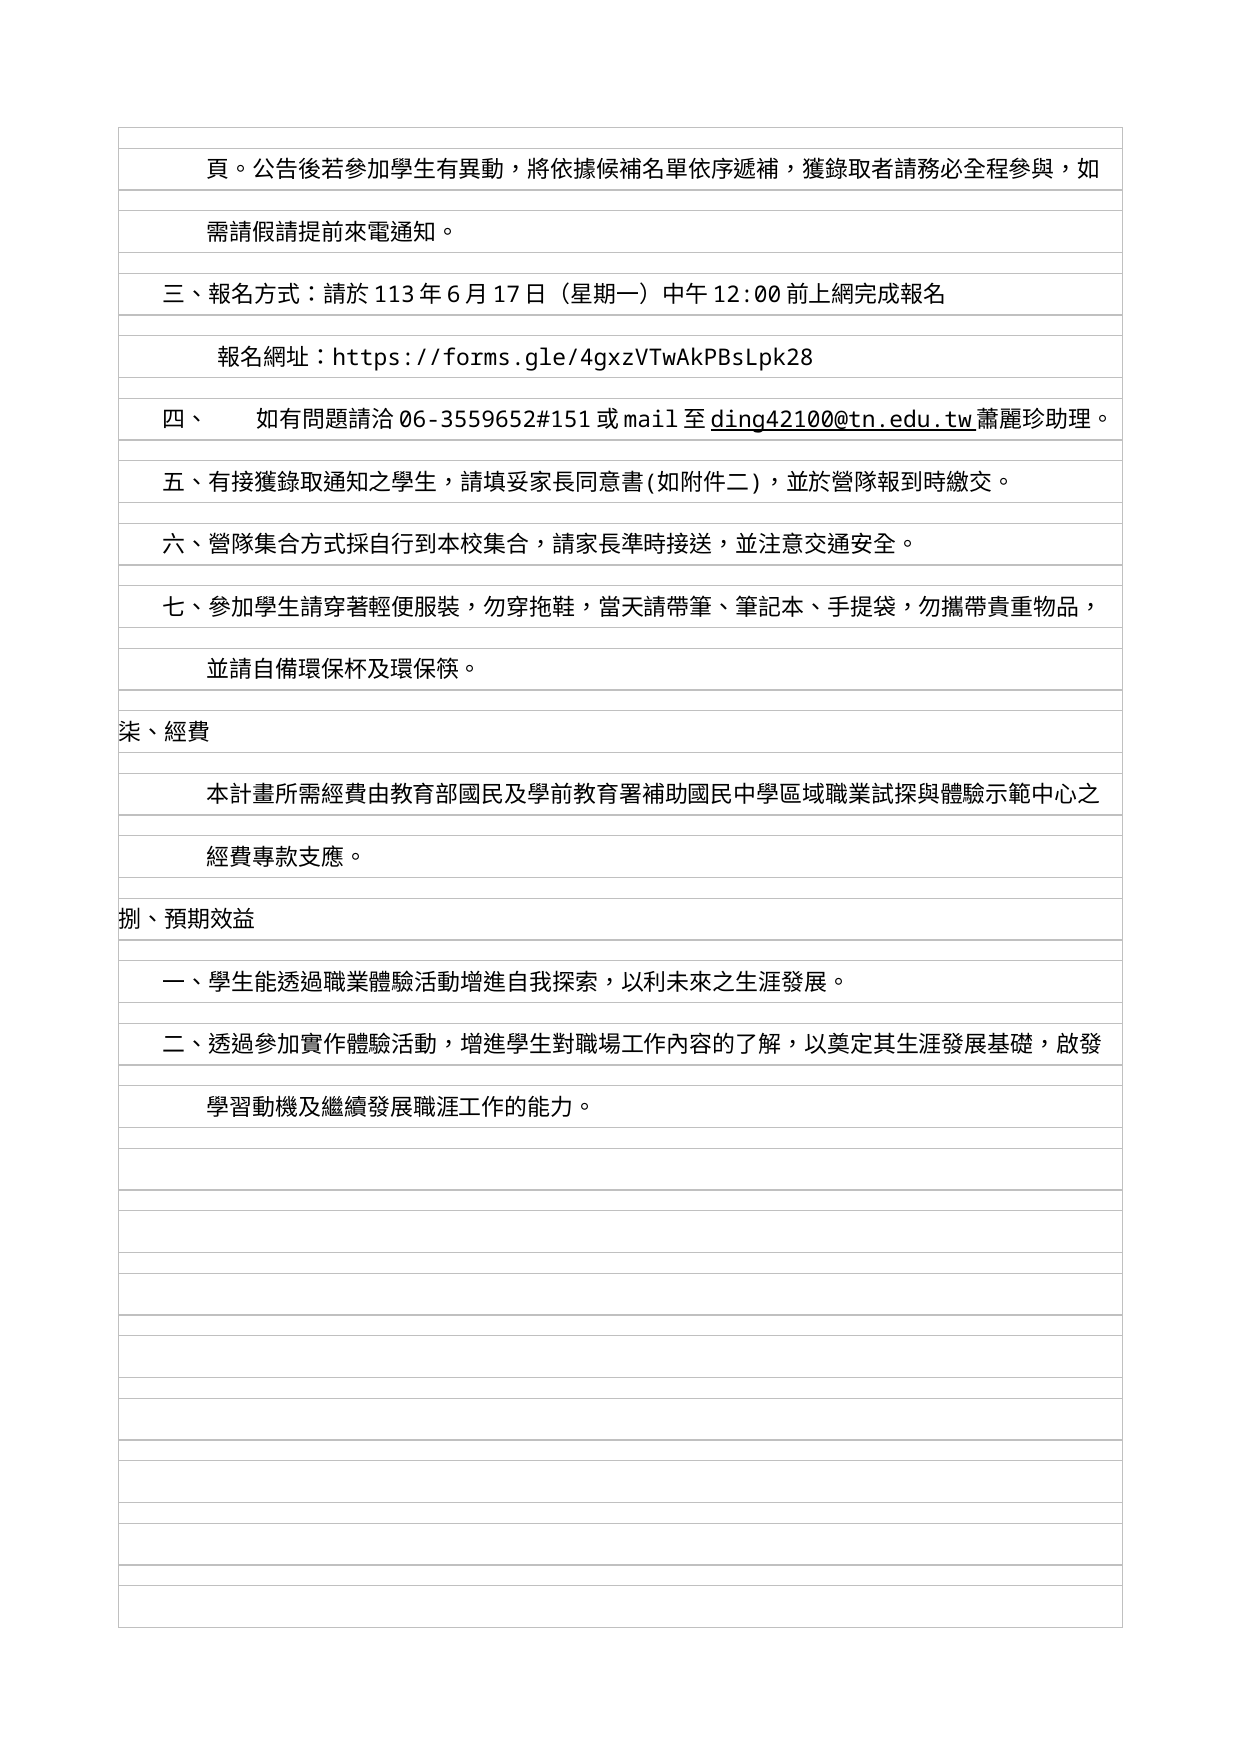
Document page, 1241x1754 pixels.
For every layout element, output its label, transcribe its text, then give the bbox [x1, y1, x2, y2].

text [119, 691, 1122, 710]
text [162, 316, 1122, 335]
text [162, 128, 1122, 148]
text 並請自備環保杯及環保筷。 [162, 649, 1122, 689]
text 七、參加學生請穿著輕便服裝，勿穿拖鞋，當天請帶筆、筆記本、手提袋，勿攜帶貴重物品， [162, 586, 1122, 627]
text 本計畫所需經費由教育部國民及學前教育署補助國民中學區域職業試探與體驗示範中心之 [206, 774, 1122, 814]
text 學習動機及繼續發展職涯工作的能力。 [162, 1086, 1122, 1127]
text 報名網址：https://forms.gle/4gxzVTwAkPBsLpk28 [162, 336, 1122, 377]
text 一、學生能透過職業體驗活動增進自我探索，以利未來之生涯發展。 [162, 961, 1122, 1002]
text 三、報名方式：請於113年6月17日（星期一）中午12:00前上網完成報名 [162, 274, 1122, 314]
text [162, 1003, 1122, 1023]
text [119, 878, 1122, 898]
text 二、透過參加實作體驗活動，增進學生對職場工作內容的了解，以奠定其生涯發展基礎，啟發 [162, 1024, 1122, 1064]
text [206, 753, 1122, 773]
text 六、營隊集合方式採自行到本校集合，請家長準時接送，並注意交通安全。 [162, 524, 1122, 564]
text 經費專款支應。 [206, 836, 1122, 877]
text 捌、預期效益 [119, 899, 1122, 939]
text [162, 253, 1122, 273]
text [162, 441, 1122, 460]
text 五、有接獲錄取通知之學生，請填妥家長同意書(如附件二)，並於營隊報到時繳交。 [162, 461, 1122, 502]
text [162, 628, 1122, 648]
text [206, 816, 1122, 835]
text 四、 如有問題請洽06-3559652#151或mail至ding42100@tn.edu.tw蕭麗珍助理。 [162, 399, 1122, 439]
text [162, 566, 1122, 585]
text [162, 1066, 1122, 1085]
text 頁。公告後若參加學生有異動，將依據候補名單依序遞補，獲錄取者請務必全程參與，如 [162, 149, 1122, 189]
text [162, 503, 1122, 523]
text 需請假請提前來電通知。 [162, 211, 1122, 252]
text [162, 191, 1122, 210]
text [162, 378, 1122, 398]
text [162, 941, 1122, 960]
text 柒、經費 [119, 711, 1122, 752]
